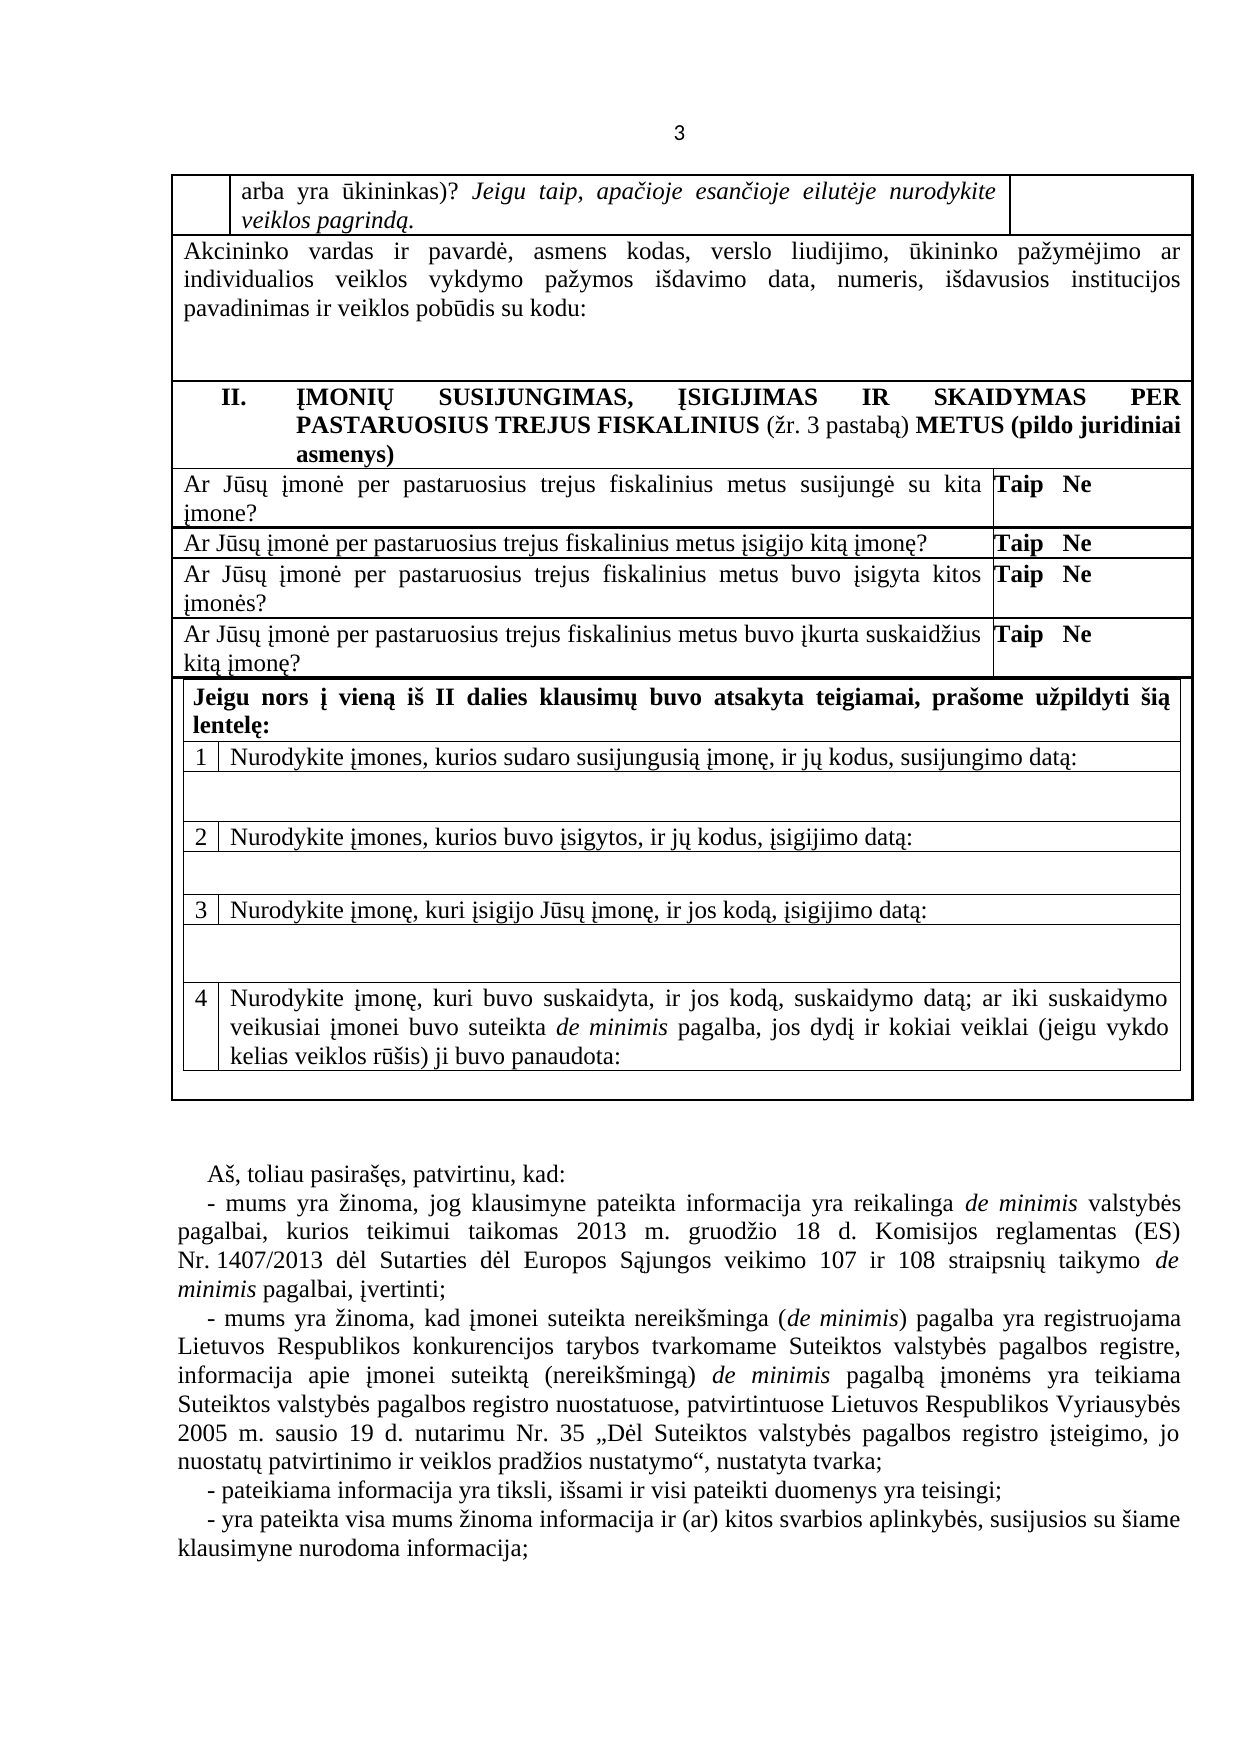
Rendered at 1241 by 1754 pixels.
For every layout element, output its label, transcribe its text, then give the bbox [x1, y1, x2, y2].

table_cell II. ĮMONIŲ SUSIJUNGIMAS, ĮSIGIJIMAS IR SKAIDYMAS PER PASTARUOSIUS TREJUS FISKALINIUS (žr. 3 pastabą) METUS (pildo juridiniai asmenys) [173, 382, 1191, 468]
table_cell [184, 852, 1180, 894]
table_cell [1194, 617, 1240, 676]
table_cell 2 [184, 822, 218, 851]
table_cell [173, 176, 229, 234]
table_cell 3 [184, 895, 218, 924]
table_cell Nurodykite įmonę, kuri buvo suskaidyta, ir jos kodą, suskaidymo datą; ar iki suskaidymo veikusiai įmonei buvo suteikta de minimis pagalba, jos dydį ir kokiai veiklai (jeigu vykdo kelias veiklos rūšis) ji buvo panaudota: [219, 983, 1180, 1069]
table_cell Taip Ne [994, 619, 1191, 676]
table_cell [1011, 176, 1191, 234]
table_cell [1194, 526, 1240, 557]
text - mums yra žinoma, kad įmonei suteikta nereikšminga (de minimis) pagalba yra registruojama Lietuvos Respublikos konkurencijos tarybos tvarkomame Suteiktos valstybės pagalbos registre, informacija apie įmonei suteiktą (nereikšmingą) de minimis pagalbą įmonėms yra teikiama Suteiktos valstybės pagalbos registro nuostatuose, patvirtintuose Lietuvos Respublikos Vyriausybės 2005 m. sausio 19 d. nutarimu Nr. 35 „Dėl Suteiktos valstybės pagalbos registro įsteigimo, jo nuostatų patvirtinimo ir veiklos pradžios nustatymo“, nustatyta tvarka; [177, 1303, 1181, 1475]
table_cell arba yra ūkininkas)? Jeigu taip, apačioje esančioje eilutėje nurodykite veiklos pagrindą. [231, 176, 1009, 234]
table_header Nurodykite įmones, kurios sudaro susijungusią įmonę, ir jų kodus, susijungimo datą: [219, 742, 1180, 771]
table_cell [184, 772, 1180, 821]
table_cell 4 [184, 983, 218, 1069]
table_cell [366, 1101, 994, 1130]
table_cell [1194, 468, 1240, 526]
table_cell Taip Ne [994, 529, 1191, 557]
text Aš, toliau pasirašęs, patvirtinu, kad: [177, 1159, 1181, 1188]
table_cell Taip Ne [994, 559, 1191, 617]
table_cell Taip Ne [994, 469, 1191, 526]
table_cell [1194, 174, 1240, 234]
table_cell [172, 1101, 366, 1130]
table_cell [1193, 1099, 1240, 1130]
table_cell [1194, 234, 1240, 379]
table_cell [183, 1071, 1180, 1099]
table_cell [1010, 1101, 1192, 1130]
table_cell [173, 679, 183, 1099]
table_cell [184, 925, 1180, 982]
table_cell Ar Jūsų įmonė per pastaruosius trejus fiskalinius metus buvo įsigyta kitos įmonės? [173, 559, 993, 617]
table_cell Ar Jūsų įmonė per pastaruosius trejus fiskalinius metus susijungė su kita įmone? [173, 469, 993, 526]
table_cell [1194, 676, 1240, 1099]
table_cell [1180, 679, 1191, 1099]
text - pateikiama informacija yra tiksli, išsami ir visi pateikti duomenys yra teisingi; [177, 1475, 1181, 1504]
table_cell Nurodykite įmones, kurios buvo įsigytos, ir jų kodus, įsigijimo datą: [219, 822, 1180, 851]
table_cell [1194, 557, 1240, 617]
text - yra pateikta visa mums žinoma informacija ir (ar) kitos svarbios aplinkybės, susijusios su šiame klausimyne nurodoma informacija; [177, 1504, 1181, 1561]
table_header 1 [184, 742, 218, 771]
table_cell [1194, 380, 1240, 468]
text - mums yra žinoma, jog klausimyne pateikta informacija yra reikalinga de minimis valstybės pagalbai, kurios teikimui taikomas 2013 m. gruodžio 18 d. Komisijos reglamentas (ES) Nr. 1407/2013 dėl Sutarties dėl Europos Sąjungos veikimo 107 ir 108 straipsnių taikymo de minimis pagalbai, įvertinti; [177, 1188, 1181, 1303]
table_cell Nurodykite įmonę, kuri įsigijo Jūsų įmonę, ir jos kodą, įsigijimo datą: [219, 895, 1180, 924]
table_cell Ar Jūsų įmonė per pastaruosius trejus fiskalinius metus buvo įkurta suskaidžius kitą įmonę? [173, 619, 993, 676]
table_cell [994, 1101, 1010, 1130]
table_cell Ar Jūsų įmonė per pastaruosius trejus fiskalinius metus įsigijo kitą įmonę? [173, 529, 993, 557]
table_cell Jeigu nors į vieną iš II dalies klausimų buvo atsakyta teigiamai, prašome užpildyti šią lentelę: [184, 680, 1180, 741]
table_cell Akcininko vardas ir pavardė, asmens kodas, verslo liudijimo, ūkininko pažymėjimo ar individualios veiklos vykdymo pažymos išdavimo data, numeris, išdavusios institucijos pavadinimas ir veiklos pobūdis su kodu: [173, 236, 1191, 379]
